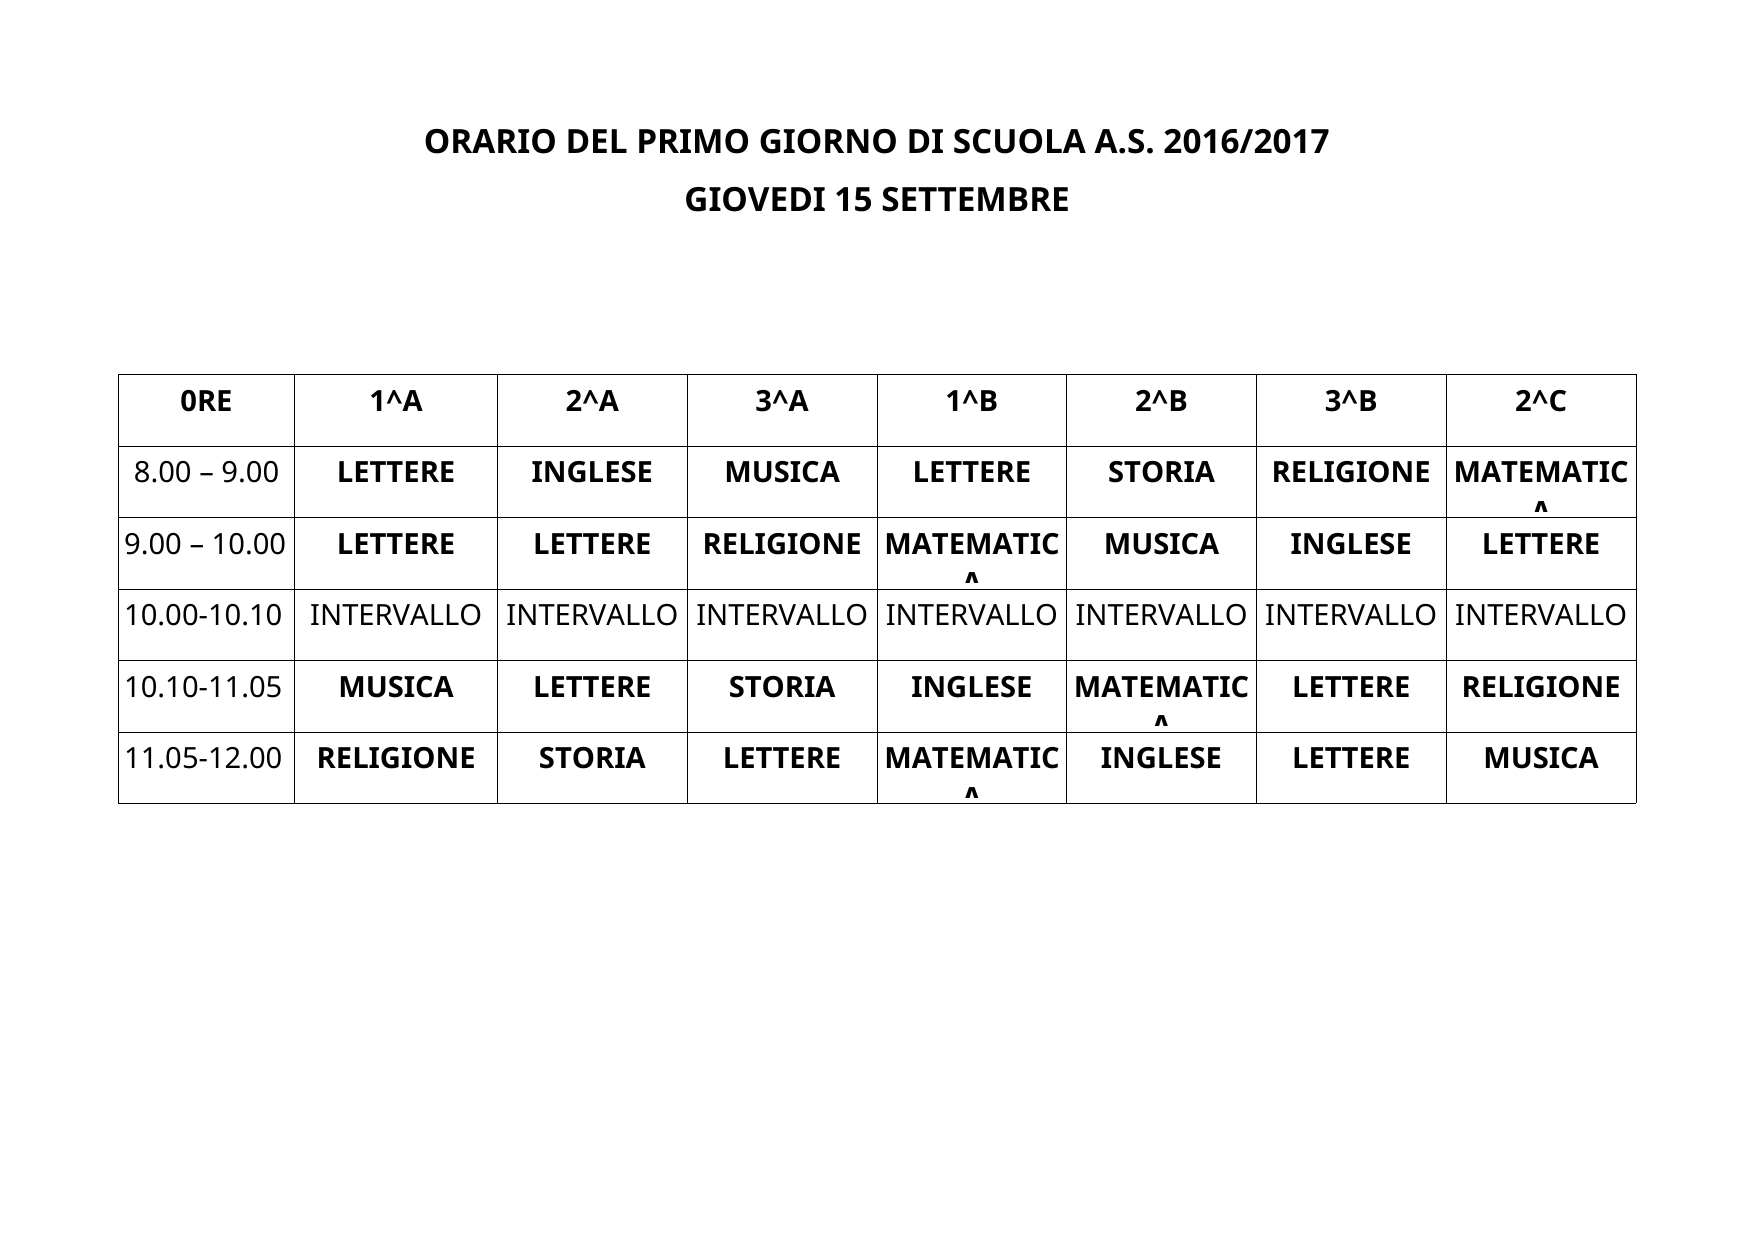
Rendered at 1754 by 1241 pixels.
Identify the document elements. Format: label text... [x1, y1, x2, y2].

table_header 1^B [878, 375, 1066, 446]
table_cell LETTERE [295, 518, 497, 589]
table_cell LETTERE [1447, 518, 1636, 589]
table_cell INTERVALLO [688, 590, 877, 660]
table_header 3^A [688, 375, 877, 446]
table_cell INGLESE [1067, 733, 1256, 803]
table_cell MUSICA [1067, 518, 1256, 589]
table_cell INGLESE [878, 661, 1066, 732]
table_cell LETTERE [1257, 733, 1446, 803]
table_cell STORIA [688, 661, 877, 732]
table_cell LETTERE [498, 518, 687, 589]
text GIOVEDI 15 SETTEMBRE [118, 176, 1636, 221]
table_cell INTERVALLO [878, 590, 1066, 660]
table_cell LETTERE [688, 733, 877, 803]
table_header 2^A [498, 375, 687, 446]
table_cell RELIGIONE [1257, 447, 1446, 517]
table_cell MATEMATICA [878, 733, 1066, 803]
table_cell INTERVALLO [1447, 590, 1636, 660]
table_header 2^B [1067, 375, 1256, 446]
table_cell RELIGIONE [1447, 661, 1636, 732]
table_cell STORIA [498, 733, 687, 803]
table_cell LETTERE [295, 447, 497, 517]
table_cell 11.05-12.00 [119, 733, 294, 803]
table_cell LETTERE [878, 447, 1066, 517]
table_cell INTERVALLO [1067, 590, 1256, 660]
table_cell LETTERE [1257, 661, 1446, 732]
table_header 3^B [1257, 375, 1446, 446]
table_cell INTERVALLO [295, 590, 497, 660]
table_header 0RE [119, 375, 294, 446]
table_cell MUSICA [1447, 733, 1636, 803]
table_cell RELIGIONE [295, 733, 497, 803]
table_cell LETTERE [498, 661, 687, 732]
table_cell MATEMATICA [1447, 447, 1636, 517]
table_cell MATEMATICA [878, 518, 1066, 589]
table_header 2^C [1447, 375, 1636, 446]
table_cell 10.10-11.05 [119, 661, 294, 732]
table_cell MATEMATICA [1067, 661, 1256, 732]
table_cell INGLESE [1257, 518, 1446, 589]
table_cell RELIGIONE [688, 518, 877, 589]
table_cell MUSICA [295, 661, 497, 732]
table_cell 9.00 – 10.00 [119, 518, 294, 589]
table_header 1^A [295, 375, 497, 446]
table_cell INTERVALLO [498, 590, 687, 660]
table_cell INGLESE [498, 447, 687, 517]
table_cell MUSICA [688, 447, 877, 517]
table_cell STORIA [1067, 447, 1256, 517]
text ORARIO DEL PRIMO GIORNO DI SCUOLA A.S. 2016/2017 [118, 118, 1636, 163]
table_cell 8.00 – 9.00 [119, 447, 294, 517]
table_cell INTERVALLO [1257, 590, 1446, 660]
table_cell 10.00-10.10 [119, 590, 294, 660]
